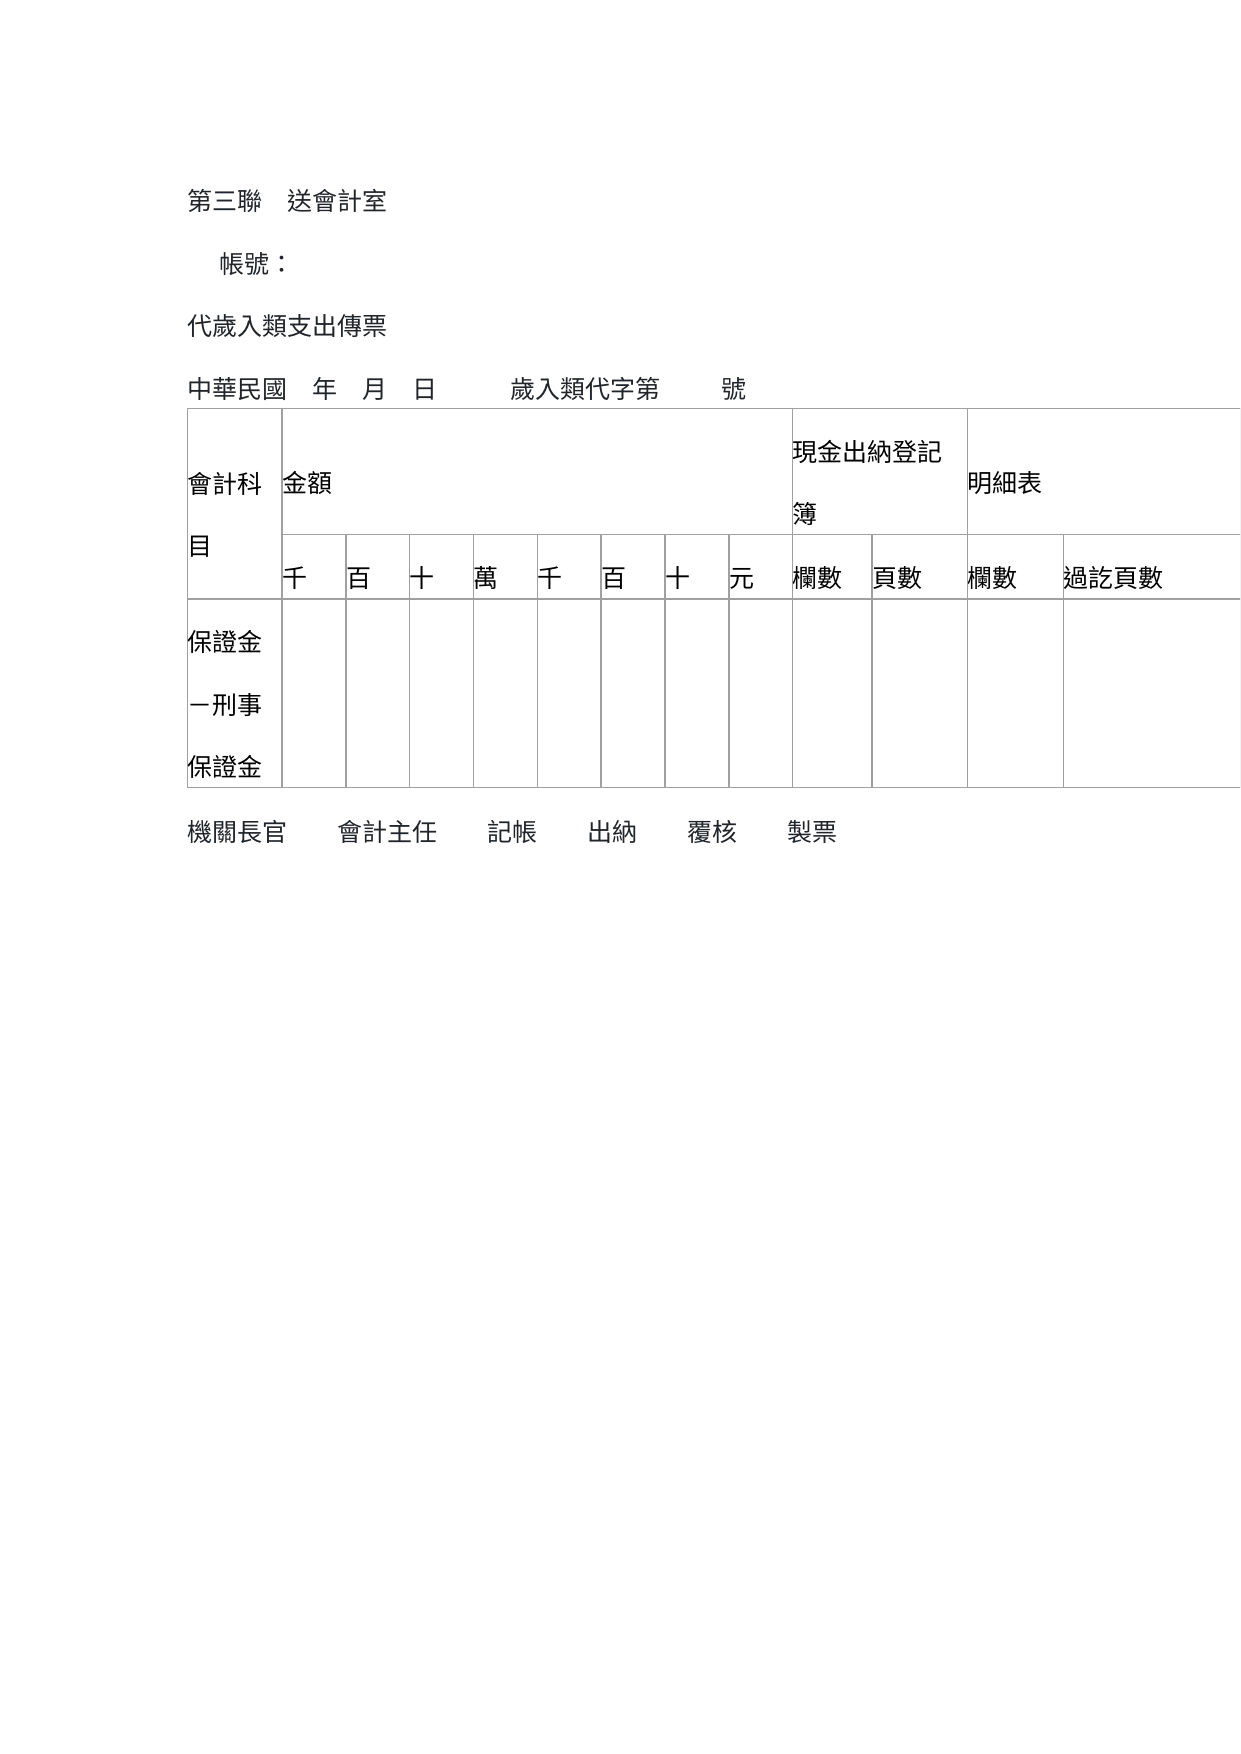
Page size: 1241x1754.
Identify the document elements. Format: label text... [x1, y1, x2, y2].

text 第三聯 送會計室 帳號： [187, 158, 1053, 283]
table_cell 萬 [474, 535, 537, 598]
table_cell [873, 600, 967, 787]
table_cell [968, 600, 1063, 787]
table_cell 頁數 [873, 535, 967, 598]
text 機關長官 會計主任 記帳 出納 覆核 製票 [187, 788, 1053, 851]
text 代歲入類支出傳票 [187, 283, 1053, 346]
table_cell [666, 600, 728, 787]
table_cell 千 [538, 535, 600, 598]
table_cell 百 [602, 535, 664, 598]
table_cell [1064, 600, 1240, 787]
table_cell 欄數 [968, 535, 1063, 598]
table_header 明細表 [968, 409, 1240, 534]
table_cell 百 [347, 535, 409, 598]
text 中華民國 年 月 日 歲入類代字第 號 [187, 346, 1053, 408]
table_header 金額 [283, 409, 792, 534]
table_cell 千 [283, 535, 345, 598]
table_cell [538, 600, 600, 787]
table_cell 十 [666, 535, 728, 598]
table_cell [283, 600, 345, 787]
table_cell [602, 600, 664, 787]
table_cell [474, 600, 537, 787]
table_header 現金出納登記簿 [793, 409, 967, 534]
table_cell [347, 600, 409, 787]
table_cell 欄數 [793, 535, 871, 598]
table_cell [793, 600, 871, 787]
table_cell 十 [410, 535, 473, 598]
table_cell [410, 600, 473, 787]
table_cell 元 [730, 535, 792, 598]
table_cell [730, 600, 792, 787]
table_header 會計科目 [188, 409, 281, 598]
table_cell 保證金－刑事保證金 [188, 600, 281, 787]
table_cell 過訖頁數 [1064, 535, 1240, 598]
